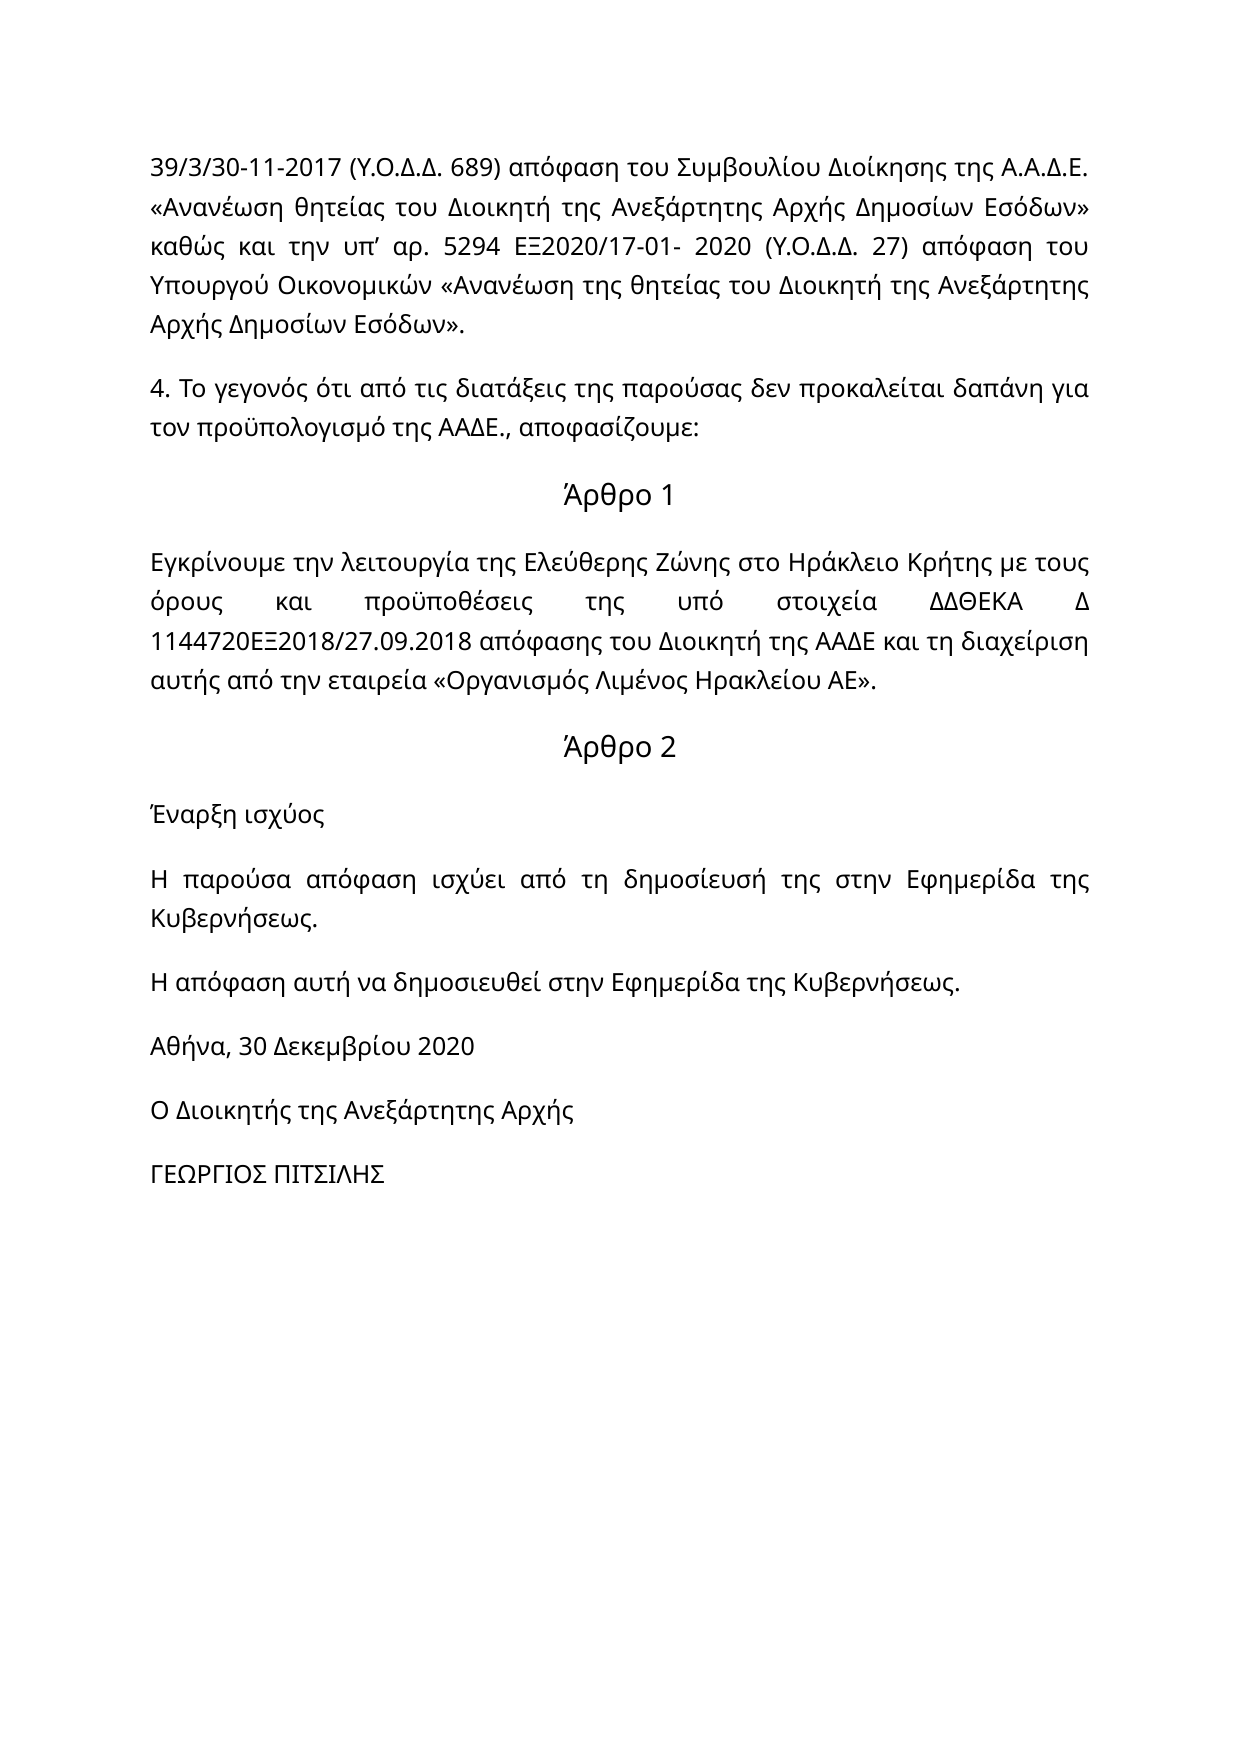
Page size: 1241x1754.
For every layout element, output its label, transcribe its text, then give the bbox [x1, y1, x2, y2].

text ΓΕΩΡΓΙΟΣ ΠΙΤΣΙΛΗΣ [150, 1157, 1090, 1191]
text Εγκρίνουμε την λειτουργία της Ελεύθερης Ζώνης στο Ηράκλειο Κρήτης με τους όρους και προϋποθέσεις της υπό στοιχεία ΔΔΘΕΚΑ Δ 1144720ΕΞ2018/27.09.2018 απόφασης του Διοικητή της ΑΑΔΕ και τη διαχείριση αυτής από την εταιρεία «Οργανισμός Λιμένος Ηρακλείου ΑΕ». [150, 545, 1090, 696]
text Ο Διοικητής της Ανεξάρτητης Αρχής [150, 1093, 1090, 1127]
text 39/3/30-11-2017 (Υ.Ο.Δ.Δ. 689) απόφαση του Συμβουλίου Διοίκησης της Α.Α.Δ.Ε. «Ανανέωση θητείας του Διοικητή της Ανεξάρτητης Αρχής Δημοσίων Εσόδων» καθώς και την υπ’ αρ. 5294 ΕΞ2020/17-01- 2020 (Υ.Ο.Δ.Δ. 27) απόφαση του Υπουργού Οικονομικών «Ανανέωση της θητείας του Διοικητή της Ανεξάρτητης Αρχής Δημοσίων Εσόδων». [150, 150, 1090, 341]
text Έναρξη ισχύος [150, 797, 1090, 831]
subtitle Άρθρο 2 [150, 726, 1090, 766]
text 4. Το γεγονός ότι από τις διατάξεις της παρούσας δεν προκαλείται δαπάνη για τον προϋπολογισμό της ΑΑΔΕ., αποφασίζουμε: [150, 371, 1090, 444]
subtitle Άρθρο 1 [150, 474, 1090, 514]
text Η παρούσα απόφαση ισχύει από τη δημοσίευσή της στην Εφημερίδα της Κυβερνήσεως. [150, 861, 1090, 934]
text Αθήνα, 30 Δεκεμβρίου 2020 [150, 1029, 1090, 1063]
text Η απόφαση αυτή να δημοσιευθεί στην Εφημερίδα της Κυβερνήσεως. [150, 964, 1090, 999]
